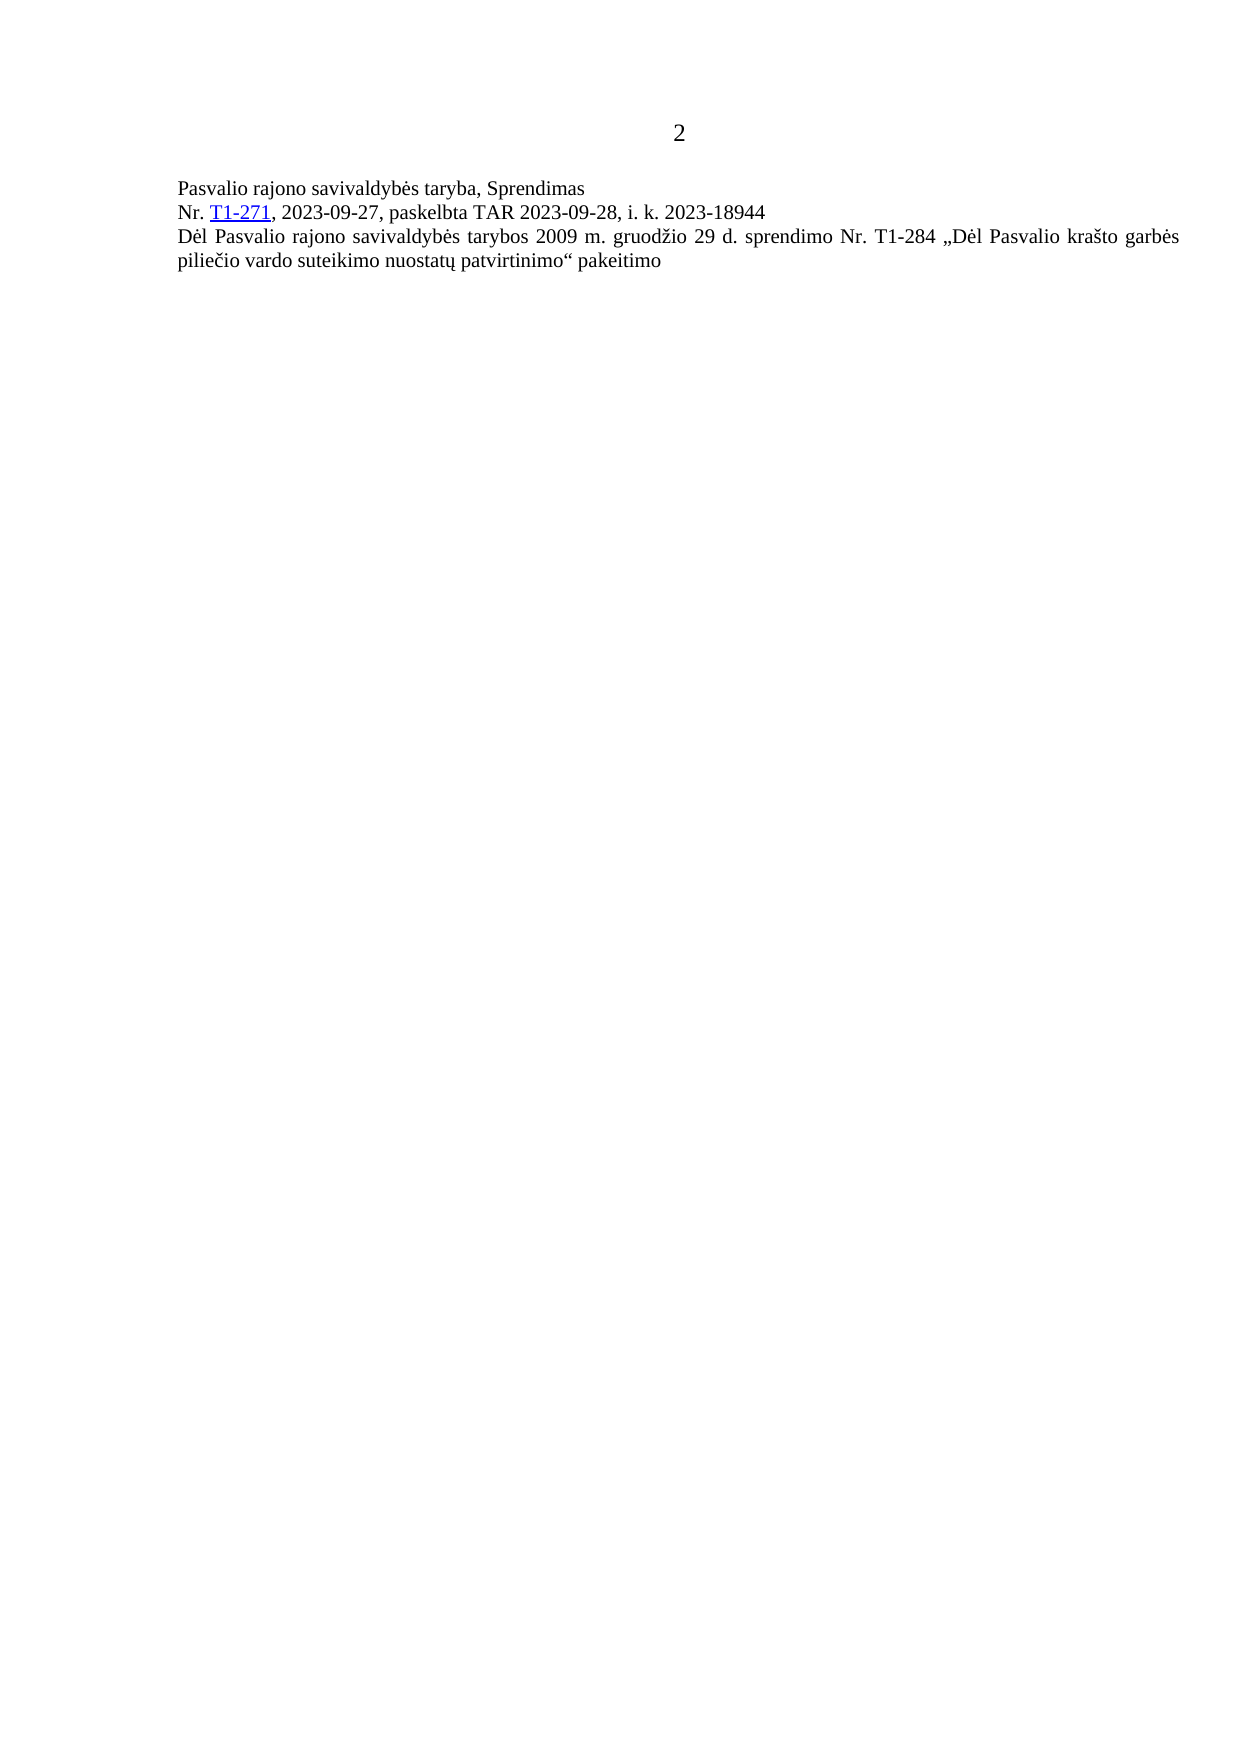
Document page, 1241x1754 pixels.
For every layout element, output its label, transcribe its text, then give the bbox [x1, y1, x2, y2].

text Dėl Pasvalio rajono savivaldybės tarybos 2009 m. gruodžio 29 d. sprendimo Nr. T1-284 „Dėl Pasvalio krašto garbės piliečio vardo suteikimo nuostatų patvirtinimo“ pakeitimo [177, 224, 1181, 272]
text Pasvalio rajono savivaldybės taryba, Sprendimas [177, 176, 1181, 200]
text Nr. T1-271, 2023-09-27, paskelbta TAR 2023-09-28, i. k. 2023-18944 [177, 200, 1181, 224]
